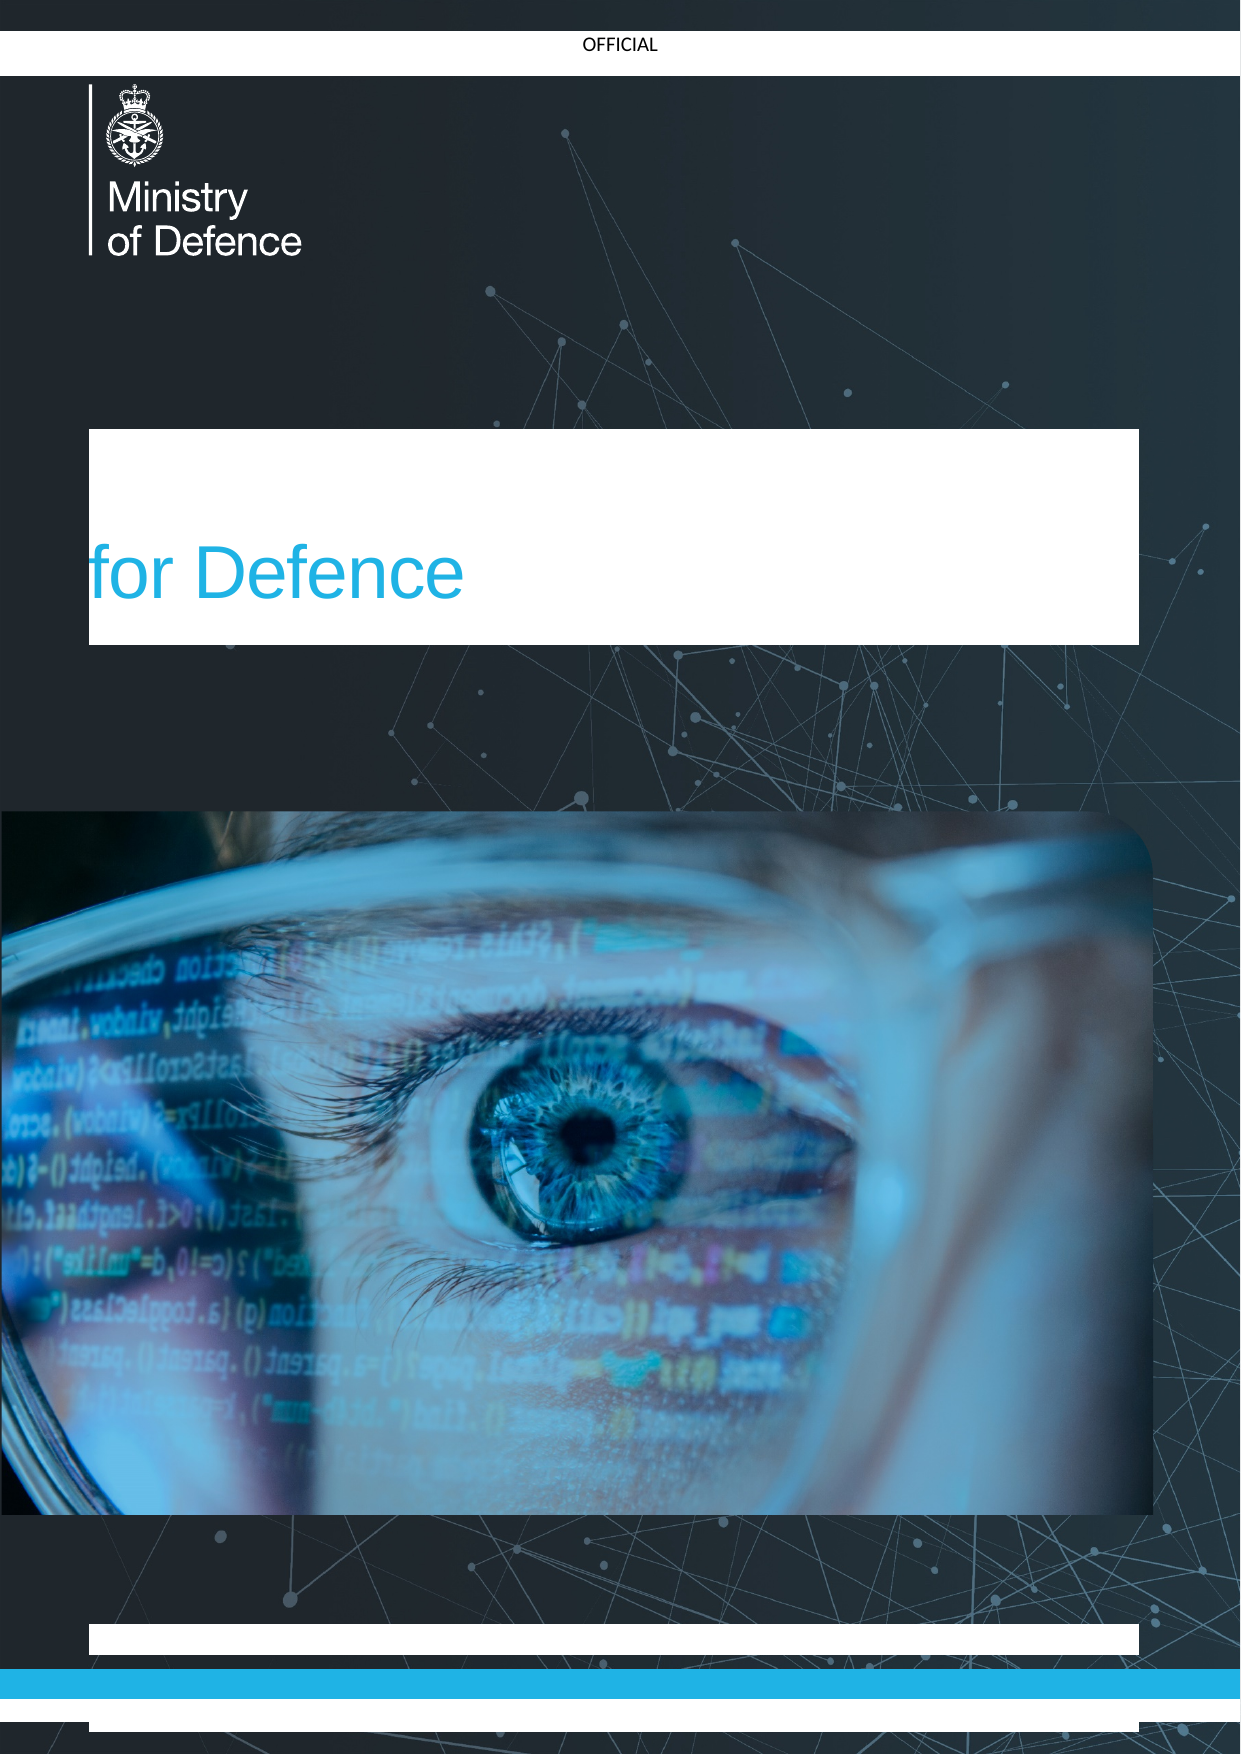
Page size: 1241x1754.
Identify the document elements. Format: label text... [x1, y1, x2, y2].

title for Defence [89, 528, 1139, 615]
title Cyber Resilience Strategy [89, 429, 1139, 516]
text Building a cyber resilient Defence [89, 1624, 1139, 1653]
